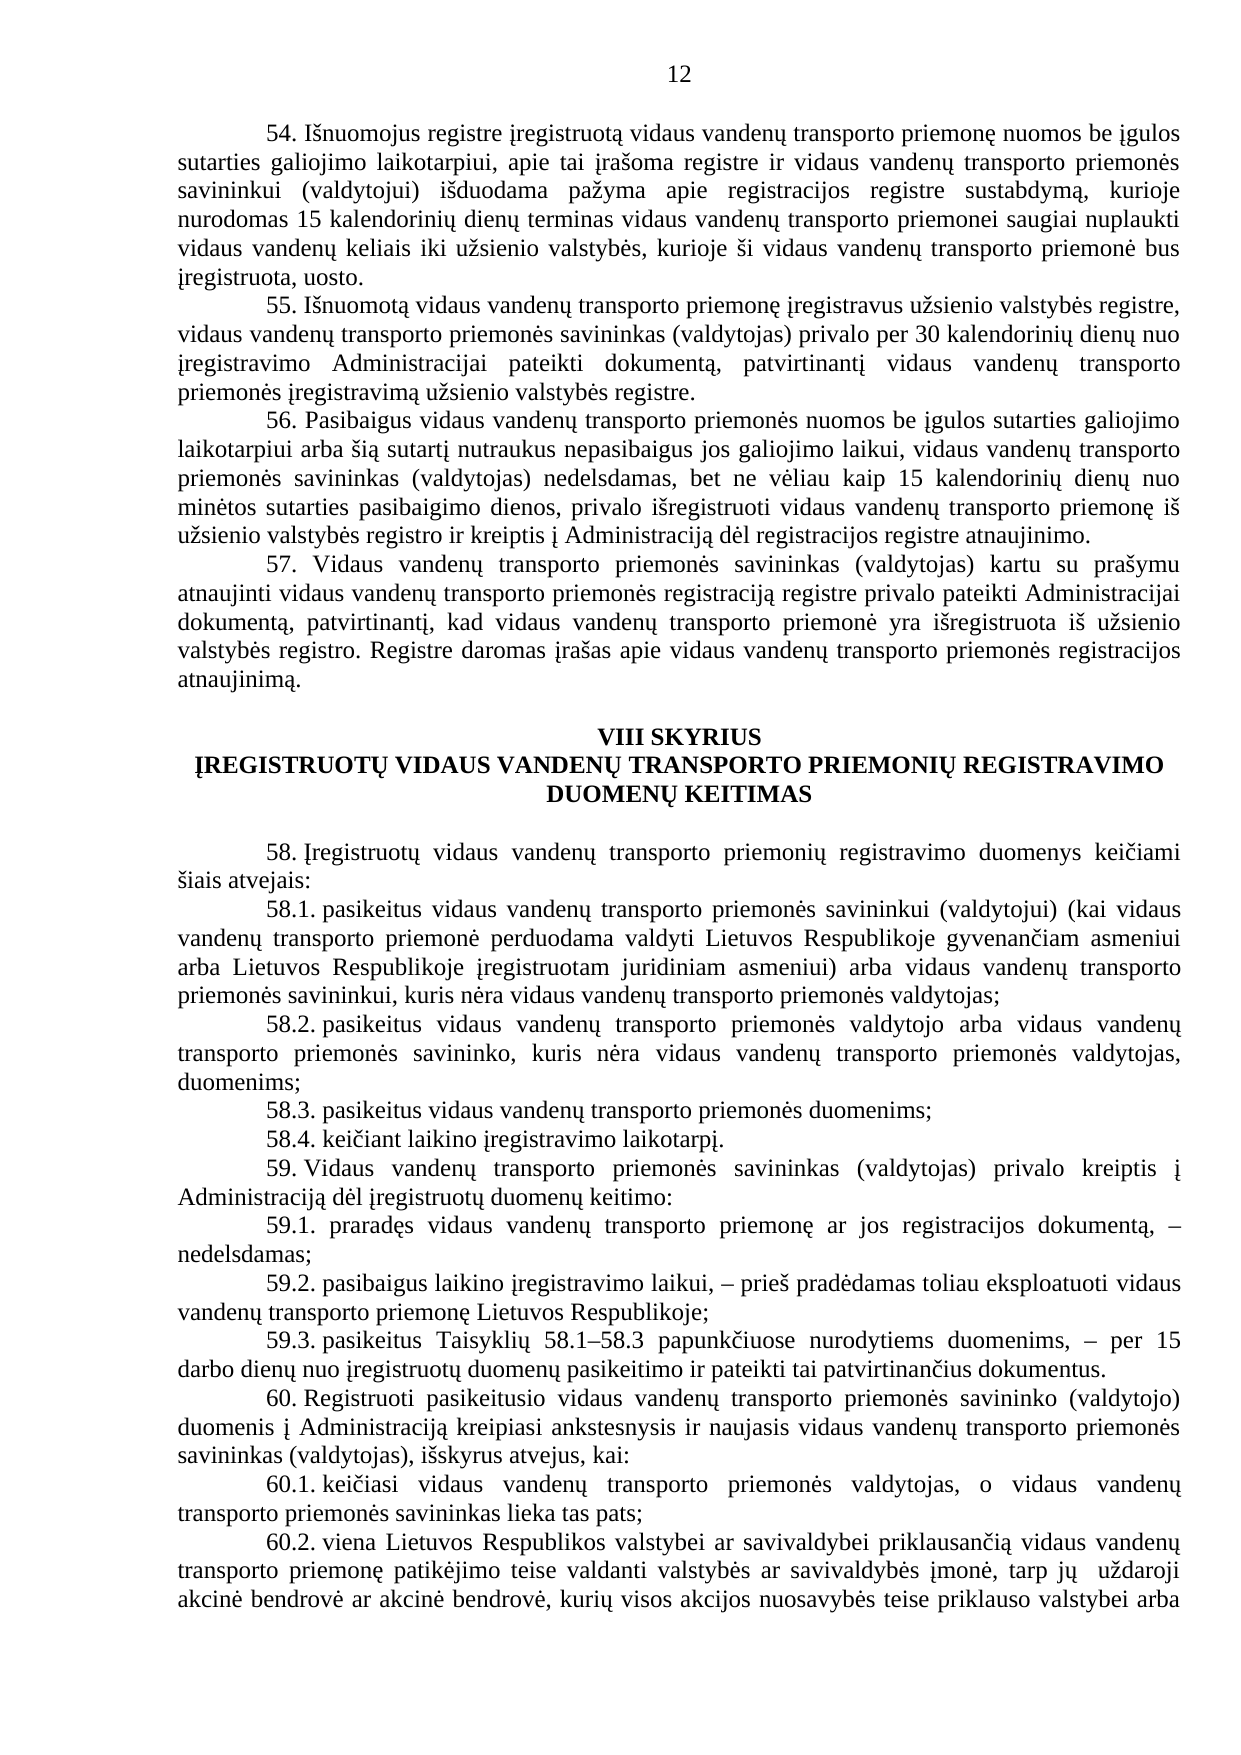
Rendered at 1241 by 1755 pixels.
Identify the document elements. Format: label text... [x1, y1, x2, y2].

text 60.1. keičiasi vidaus vandenų transporto priemonės valdytojas, o vidaus vandenų transporto priemonės savininkas lieka tas pats; [177, 1469, 1181, 1527]
text 57. Vidaus vandenų transporto priemonės savininkas (valdytojas) kartu su prašymu atnaujinti vidaus vandenų transporto priemonės registraciją registre privalo pateikti Administracijai dokumentą, patvirtinantį, kad vidaus vandenų transporto priemonė yra išregistruota iš užsienio valstybės registro. Registre daromas įrašas apie vidaus vandenų transporto priemonės registracijos atnaujinimą. [177, 549, 1181, 693]
text 58. Įregistruotų vidaus vandenų transporto priemonių registravimo duomenys keičiami šiais atvejais: [177, 837, 1181, 894]
text 60.2. viena Lietuvos Respublikos valstybei ar savivaldybei priklausančią vidaus vandenų transporto priemonę patikėjimo teise valdanti valstybės ar savivaldybės įmonė, tarp jų uždaroji akcinė bendrovė ar akcinė bendrovė, kurių visos akcijos nuosavybės teise priklauso valstybei arba [177, 1527, 1181, 1613]
text 58.1. pasikeitus vidaus vandenų transporto priemonės savininkui (valdytojui) (kai vidaus vandenų transporto priemonė perduodama valdyti Lietuvos Respublikoje gyvenančiam asmeniui arba Lietuvos Respublikoje įregistruotam juridiniam asmeniui) arba vidaus vandenų transporto priemonės savininkui, kuris nėra vidaus vandenų transporto priemonės valdytojas; [177, 894, 1181, 1009]
text 58.4. keičiant laikino įregistravimo laikotarpį. [177, 1124, 1181, 1153]
text 60. Registruoti pasikeitusio vidaus vandenų transporto priemonės savininko (valdytojo) duomenis į Administraciją kreipiasi ankstesnysis ir naujasis vidaus vandenų transporto priemonės savininkas (valdytojas), išskyrus atvejus, kai: [177, 1383, 1181, 1469]
text 54. Išnuomojus registre įregistruotą vidaus vandenų transporto priemonę nuomos be įgulos sutarties galiojimo laikotarpiui, apie tai įrašoma registre ir vidaus vandenų transporto priemonės savininkui (valdytojui) išduodama pažyma apie registracijos registre sustabdymą, kurioje nurodomas 15 kalendorinių dienų terminas vidaus vandenų transporto priemonei saugiai nuplaukti vidaus vandenų keliais iki užsienio valstybės, kurioje ši vidaus vandenų transporto priemonė bus įregistruota, uosto. [177, 118, 1181, 291]
text 59. Vidaus vandenų transporto priemonės savininkas (valdytojas) privalo kreiptis į Administraciją dėl įregistruotų duomenų keitimo: [177, 1153, 1181, 1211]
text 56. Pasibaigus vidaus vandenų transporto priemonės nuomos be įgulos sutarties galiojimo laikotarpiui arba šią sutartį nutraukus nepasibaigus jos galiojimo laikui, vidaus vandenų transporto priemonės savininkas (valdytojas) nedelsdamas, bet ne vėliau kaip 15 kalendorinių dienų nuo minėtos sutarties pasibaigimo dienos, privalo išregistruoti vidaus vandenų transporto priemonę iš užsienio valstybės registro ir kreiptis į Administraciją dėl registracijos registre atnaujinimo. [177, 406, 1181, 549]
text 58.2. pasikeitus vidaus vandenų transporto priemonės valdytojo arba vidaus vandenų transporto priemonės savininko, kuris nėra vidaus vandenų transporto priemonės valdytojas, duomenims; [177, 1009, 1181, 1096]
text ĮREGISTRUOTŲ VIDAUS VANDENŲ transporto priemonių registravimo DUOMENŲ KEITIMAS [177, 751, 1181, 808]
text 59.1. praradęs vidaus vandenų transporto priemonę ar jos registracijos dokumentą, – nedelsdamas; [177, 1211, 1181, 1268]
text 58.3. pasikeitus vidaus vandenų transporto priemonės duomenims; [177, 1096, 1181, 1124]
text 59.3. pasikeitus Taisyklių 58.1–58.3 papunkčiuose nurodytiems duomenims, – per 15 darbo dienų nuo įregistruotų duomenų pasikeitimo ir pateikti tai patvirtinančius dokumentus. [177, 1326, 1181, 1383]
text VIII SKYRIUS [177, 722, 1181, 751]
text 55. Išnuomotą vidaus vandenų transporto priemonę įregistravus užsienio valstybės registre, vidaus vandenų transporto priemonės savininkas (valdytojas) privalo per 30 kalendorinių dienų nuo įregistravimo Administracijai pateikti dokumentą, patvirtinantį vidaus vandenų transporto priemonės įregistravimą užsienio valstybės registre. [177, 291, 1181, 406]
text 59.2. pasibaigus laikino įregistravimo laikui, – prieš pradėdamas toliau eksploatuoti vidaus vandenų transporto priemonę Lietuvos Respublikoje; [177, 1268, 1181, 1326]
